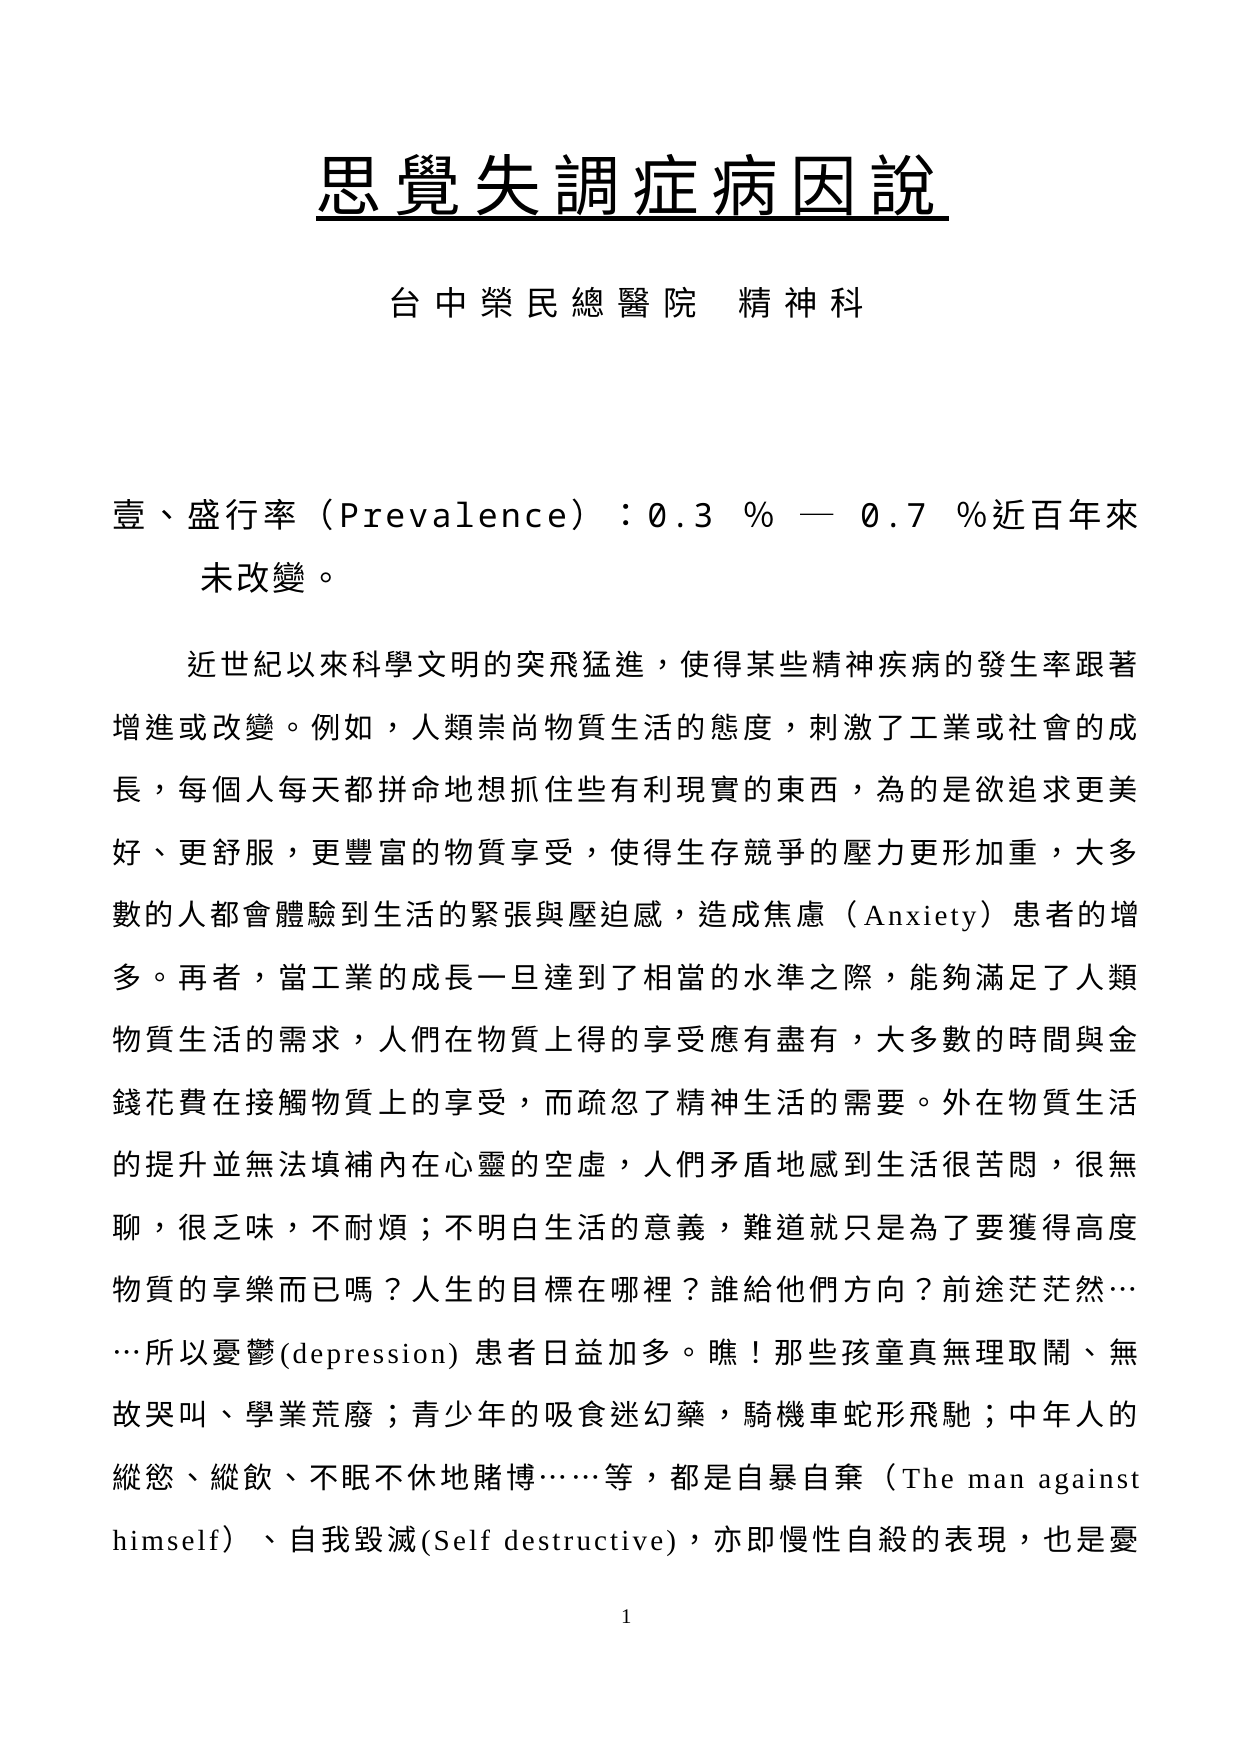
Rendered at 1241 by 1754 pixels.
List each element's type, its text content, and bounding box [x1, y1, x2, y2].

text 壹、盛行率（Prevalence）：0.3 ％ ─ 0.7 ％近百年來未改變。 [112, 471, 1140, 596]
text 台中榮民總醫院 精神科 [112, 259, 1140, 321]
text 思覺失調症病因說 [112, 109, 1140, 234]
text 近世紀以來科學文明的突飛猛進，使得某些精神疾病的發生率跟著增進或改變。例如，人類崇尚物質生活的態度，刺激了工業或社會的成長，每個人每天都拼命地想抓住些有利現實的東西，為的是欲追求更美好、更舒服，更豐富的物質享受，使得生存競爭的壓力更形加重，大多數的人都會體驗到生活的緊張與壓迫感，造成焦慮（Anxiety）患者的增多。再者，當工業的成長一旦達到了相當的水準之際，能夠滿足了人類物質生活的需求，人們在物質上得的享受應有盡有，大多數的時間與金錢花費在接觸物質上的享受，而疏忽了精神生活的需要。外在物質生活的提升並無法填補內在心靈的空虛，人們矛盾地感到生活很苦悶，很無聊，很乏味，不耐煩；不明白生活的意義，難道就只是為了要獲得高度物質的享樂而已嗎？人生的目標在哪裡？誰給他們方向？前途茫茫然……所以憂鬱(depression) 患者日益加多。瞧！那些孩童真無理取鬧、無故哭叫、學業荒廢；青少年的吸食迷幻藥，騎機車蛇形飛馳；中年人的縱慾、縱飲、不眠不休地賭博……等，都是自暴自棄（The man against himself）、自我毀滅(Self destructive)，亦即慢性自殺的表現，也是憂 [112, 621, 1140, 1559]
